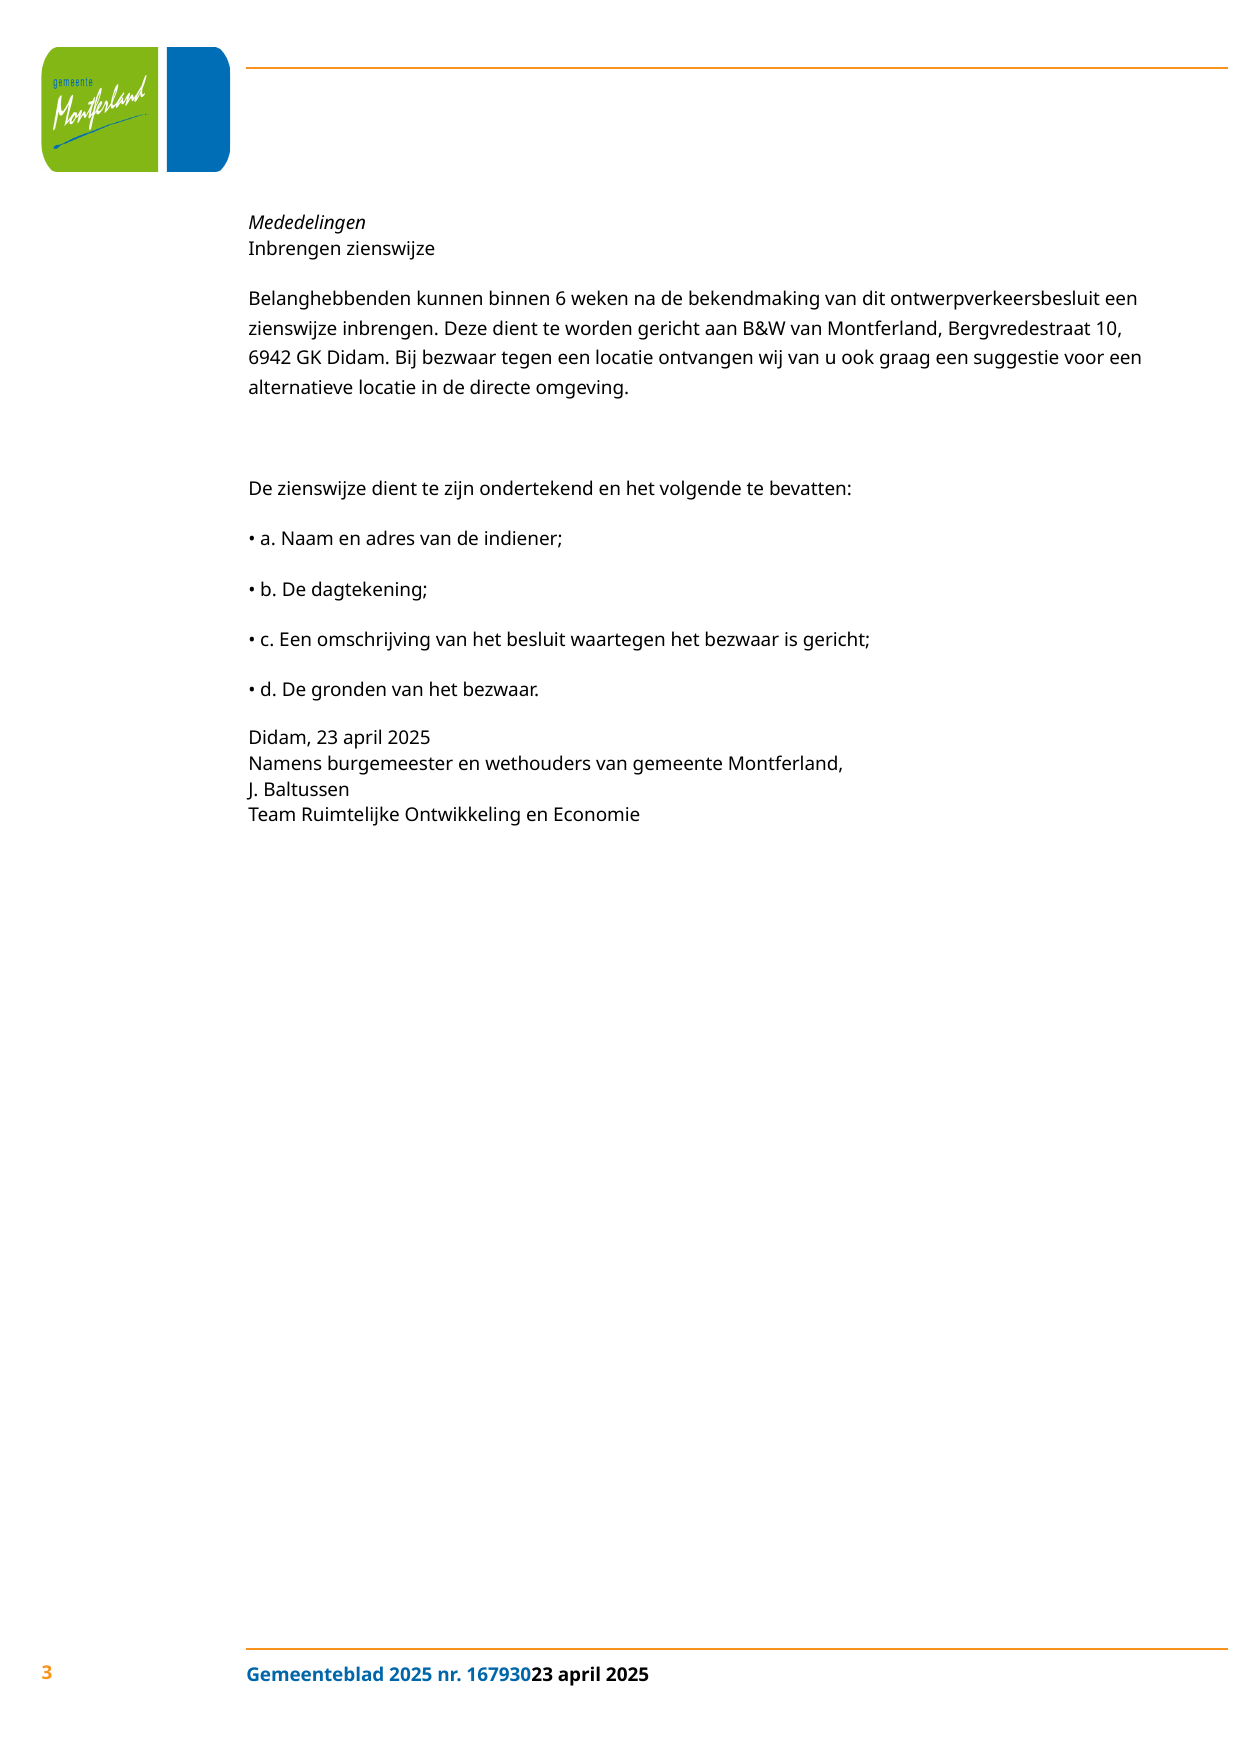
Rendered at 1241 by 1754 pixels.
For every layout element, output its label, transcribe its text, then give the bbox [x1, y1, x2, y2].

text Didam, 23 april 2025 [248, 724, 1152, 750]
text • a. Naam en adres van de indiener; [248, 525, 1152, 551]
text Inbrengen zienswijze [248, 235, 1152, 261]
text Belanghebbenden kunnen binnen 6 weken na de bekendmaking van dit ontwerpverkeersbesluit een zienswijze inbrengen. Deze dient te worden gericht aan B&W van Montferland, Bergvredestraat 10, 6942 GK Didam. Bij bezwaar tegen een locatie ontvangen wij van u ook graag een suggestie voor een alternatieve locatie in de directe omgeving. [248, 285, 1152, 400]
text Namens burgemeester en wethouders van gemeente Montferland, [248, 750, 1152, 776]
picture [41, 47, 231, 172]
text J. Baltussen [248, 776, 1152, 802]
text Mededelingen [248, 209, 1152, 235]
text • b. De dagtekening; [248, 576, 1152, 601]
text Team Ruimtelijke Ontwikkeling en Economie [248, 802, 1152, 827]
text • d. De gronden van het bezwaar. [248, 677, 1152, 702]
text • c. Een omschrijving van het besluit waartegen het bezwaar is gericht; [248, 626, 1152, 652]
text De zienswijze dient te zijn ondertekend en het volgende te bevatten: [248, 475, 1152, 501]
